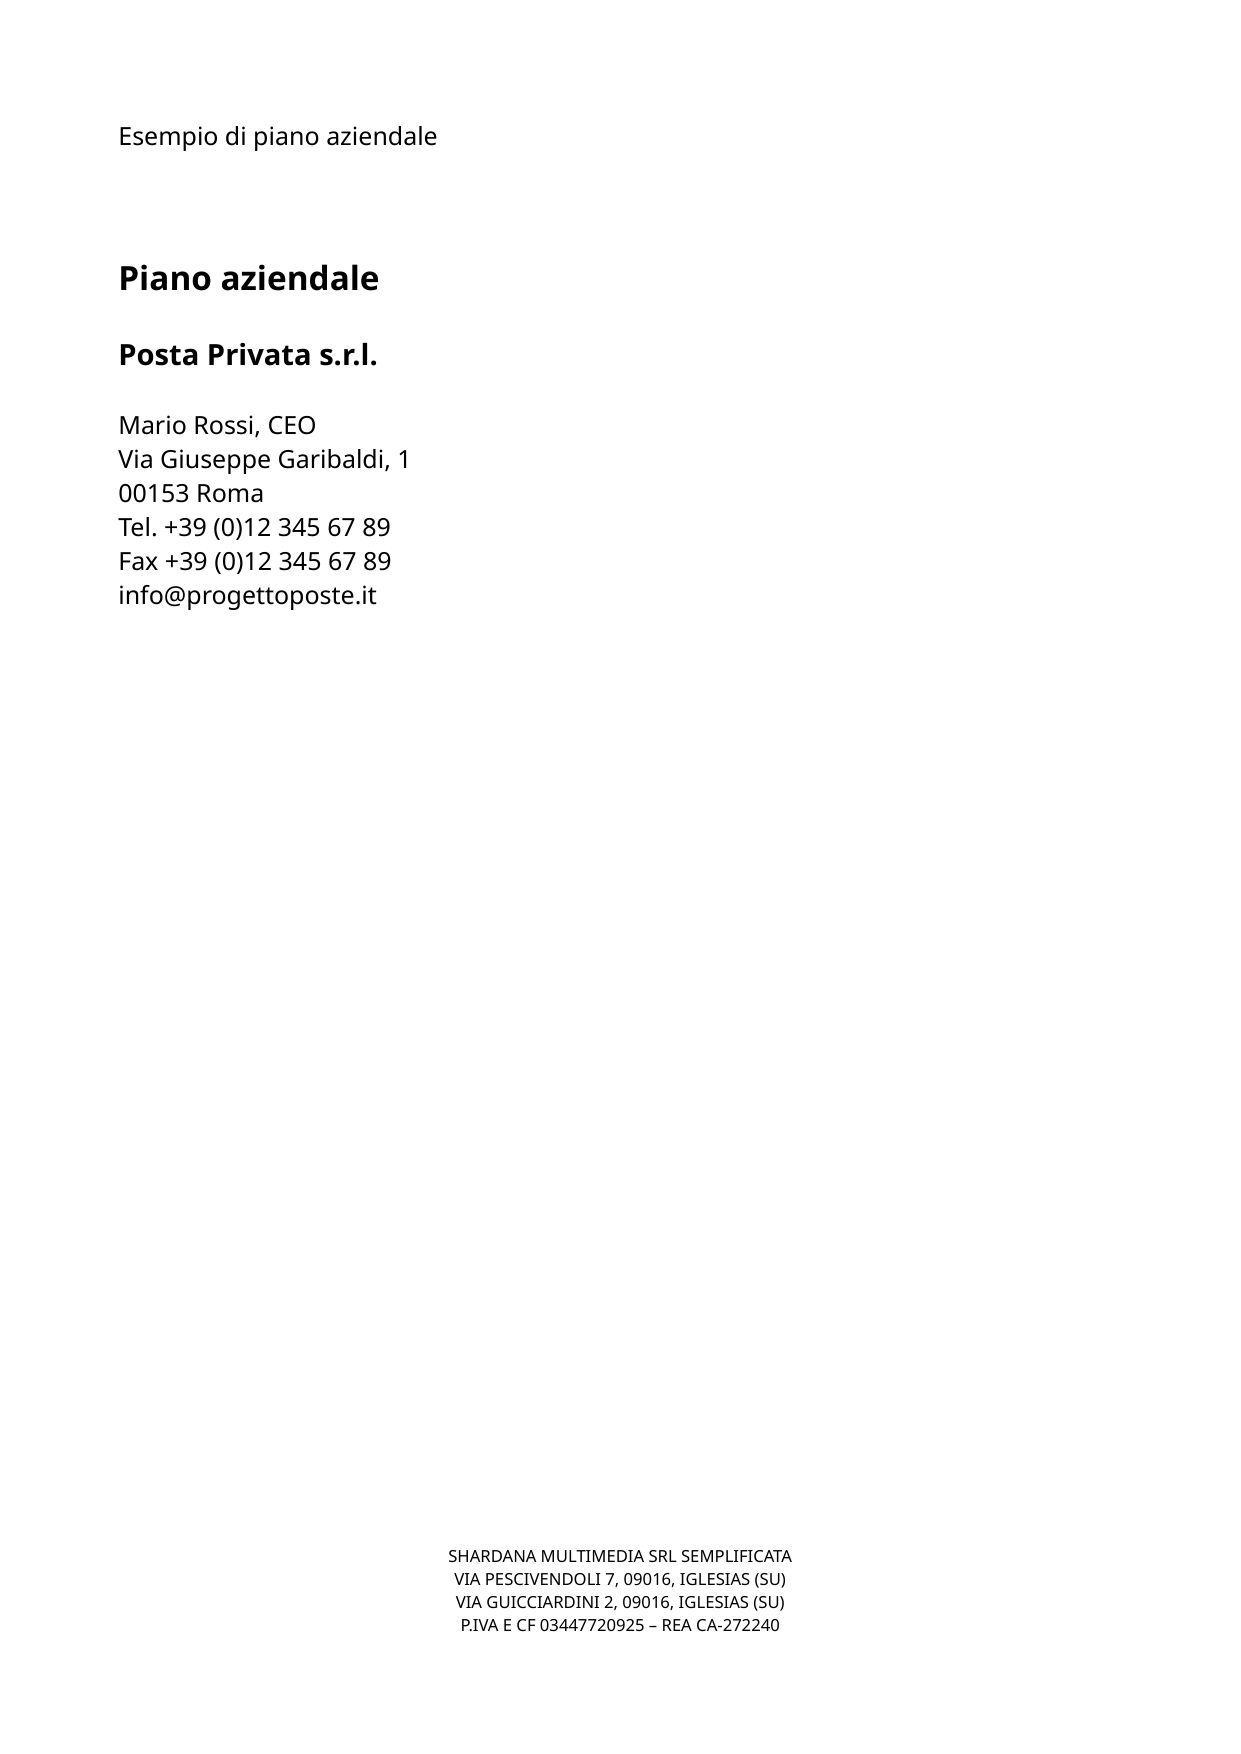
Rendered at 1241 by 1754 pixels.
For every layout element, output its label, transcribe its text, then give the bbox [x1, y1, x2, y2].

text Tel. +39 (0)12 345 67 89 [118, 510, 1122, 544]
text Fax +39 (0)12 345 67 89 [118, 544, 1122, 578]
text Mario Rossi, CEO [118, 408, 1122, 442]
text Via Giuseppe Garibaldi, 1 [118, 442, 1122, 476]
text 00153 Roma [118, 476, 1122, 510]
subtitle Piano aziendale [118, 254, 1122, 300]
subtitle Posta Privata s.r.l. [118, 334, 1122, 373]
text info@progettoposte.it [118, 578, 1122, 612]
text Esempio di piano aziendale [118, 118, 1122, 152]
